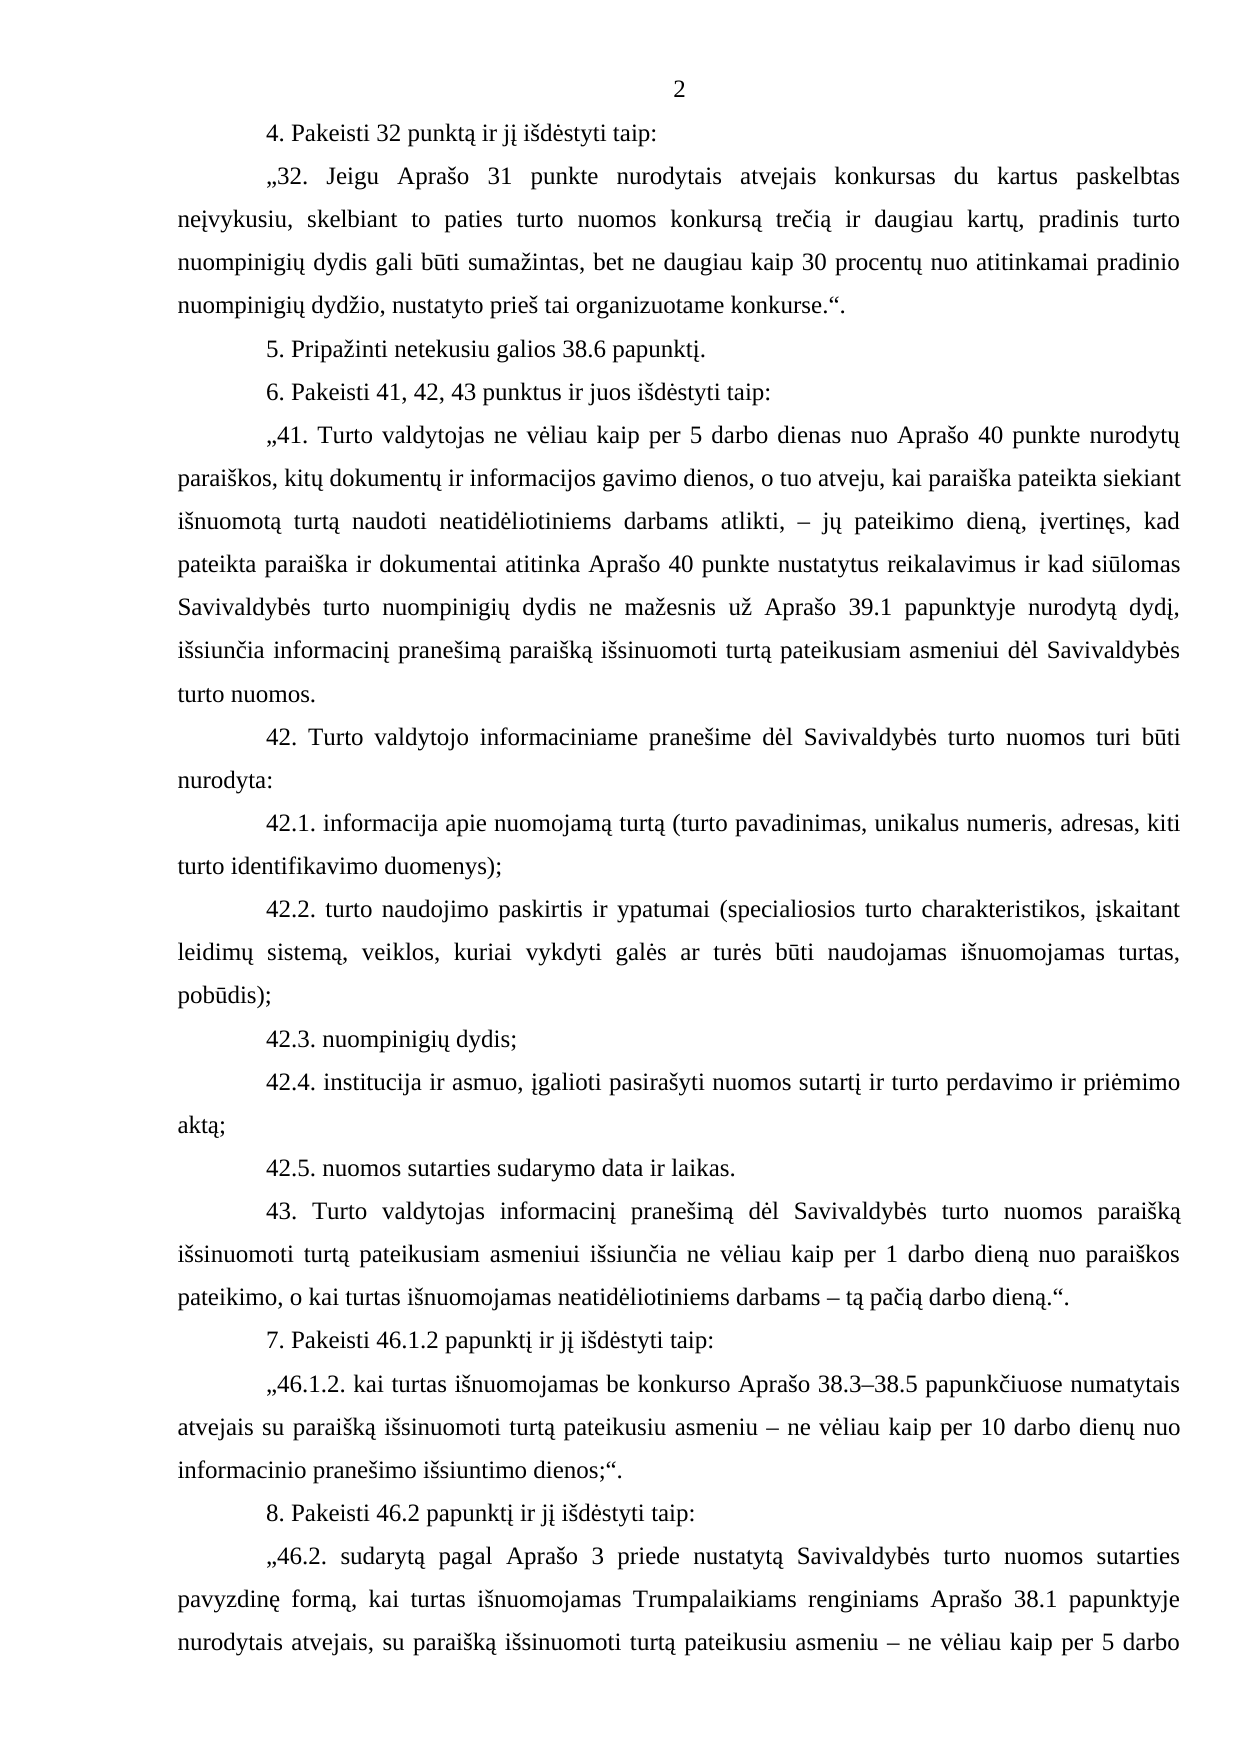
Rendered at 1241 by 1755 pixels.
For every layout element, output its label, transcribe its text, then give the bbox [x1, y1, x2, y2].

text „46.1.2. kai turtas išnuomojamas be konkurso Aprašo 38.3–38.5 papunkčiuose numatytais atvejais su paraišką išsinuomoti turtą pateikusiu asmeniu – ne vėliau kaip per 10 darbo dienų nuo informacinio pranešimo išsiuntimo dienos;“. [177, 1369, 1181, 1484]
text „32. Jeigu Aprašo 31 punkte nurodytais atvejais konkursas du kartus paskelbtas neįvykusiu, skelbiant to paties turto nuomos konkursą trečią ir daugiau kartų, pradinis turto nuompinigių dydis gali būti sumažintas, bet ne daugiau kaip 30 procentų nuo atitinkamai pradinio nuompinigių dydžio, nustatyto prieš tai organizuotame konkurse.“. [177, 161, 1181, 319]
text 42.4. institucija ir asmuo, įgalioti pasirašyti nuomos sutartį ir turto perdavimo ir priėmimo aktą; [177, 1067, 1181, 1139]
text 42.3. nuompinigių dydis; [177, 1024, 1181, 1052]
text 5. Pripažinti netekusiu galios 38.6 papunktį. [177, 334, 1181, 362]
text 8. Pakeisti 46.2 papunktį ir jį išdėstyti taip: [177, 1498, 1181, 1527]
text 42.1. informacija apie nuomojamą turtą (turto pavadinimas, unikalus numeris, adresas, kiti turto identifikavimo duomenys); [177, 808, 1181, 880]
text 42.5. nuomos sutarties sudarymo data ir laikas. [177, 1153, 1181, 1182]
text „41. Turto valdytojas ne vėliau kaip per 5 darbo dienas nuo Aprašo 40 punkte nurodytų paraiškos, kitų dokumentų ir informacijos gavimo dienos, o tuo atveju, kai paraiška pateikta siekiant išnuomotą turtą naudoti neatidėliotiniems darbams atlikti, – jų pateikimo dieną, įvertinęs, kad pateikta paraiška ir dokumentai atitinka Aprašo 40 punkte nustatytus reikalavimus ir kad siūlomas Savivaldybės turto nuompinigių dydis ne mažesnis už Aprašo 39.1 papunktyje nurodytą dydį, išsiunčia informacinį pranešimą paraišką išsinuomoti turtą pateikusiam asmeniui dėl Savivaldybės turto nuomos. [177, 420, 1181, 707]
text 4. Pakeisti 32 punktą ir jį išdėstyti taip: [177, 118, 1181, 147]
text 43. Turto valdytojas informacinį pranešimą dėl Savivaldybės turto nuomos paraišką išsinuomoti turtą pateikusiam asmeniui išsiunčia ne vėliau kaip per 1 darbo dieną nuo paraiškos pateikimo, o kai turtas išnuomojamas neatidėliotiniems darbams – tą pačią darbo dieną.“. [177, 1196, 1181, 1311]
text 6. Pakeisti 41, 42, 43 punktus ir juos išdėstyti taip: [177, 377, 1181, 406]
text 42. Turto valdytojo informaciniame pranešime dėl Savivaldybės turto nuomos turi būti nurodyta: [177, 722, 1181, 794]
text 7. Pakeisti 46.1.2 papunktį ir jį išdėstyti taip: [177, 1326, 1181, 1354]
text „46.2. sudarytą pagal Aprašo 3 priede nustatytą Savivaldybės turto nuomos sutarties pavyzdinę formą, kai turtas išnuomojamas Trumpalaikiams renginiams Aprašo 38.1 papunktyje nurodytais atvejais, su paraišką išsinuomoti turtą pateikusiu asmeniu – ne vėliau kaip per 5 darbo [177, 1541, 1181, 1656]
text 42.2. turto naudojimo paskirtis ir ypatumai (specialiosios turto charakteristikos, įskaitant leidimų sistemą, veiklos, kuriai vykdyti galės ar turės būti naudojamas išnuomojamas turtas, pobūdis); [177, 894, 1181, 1009]
